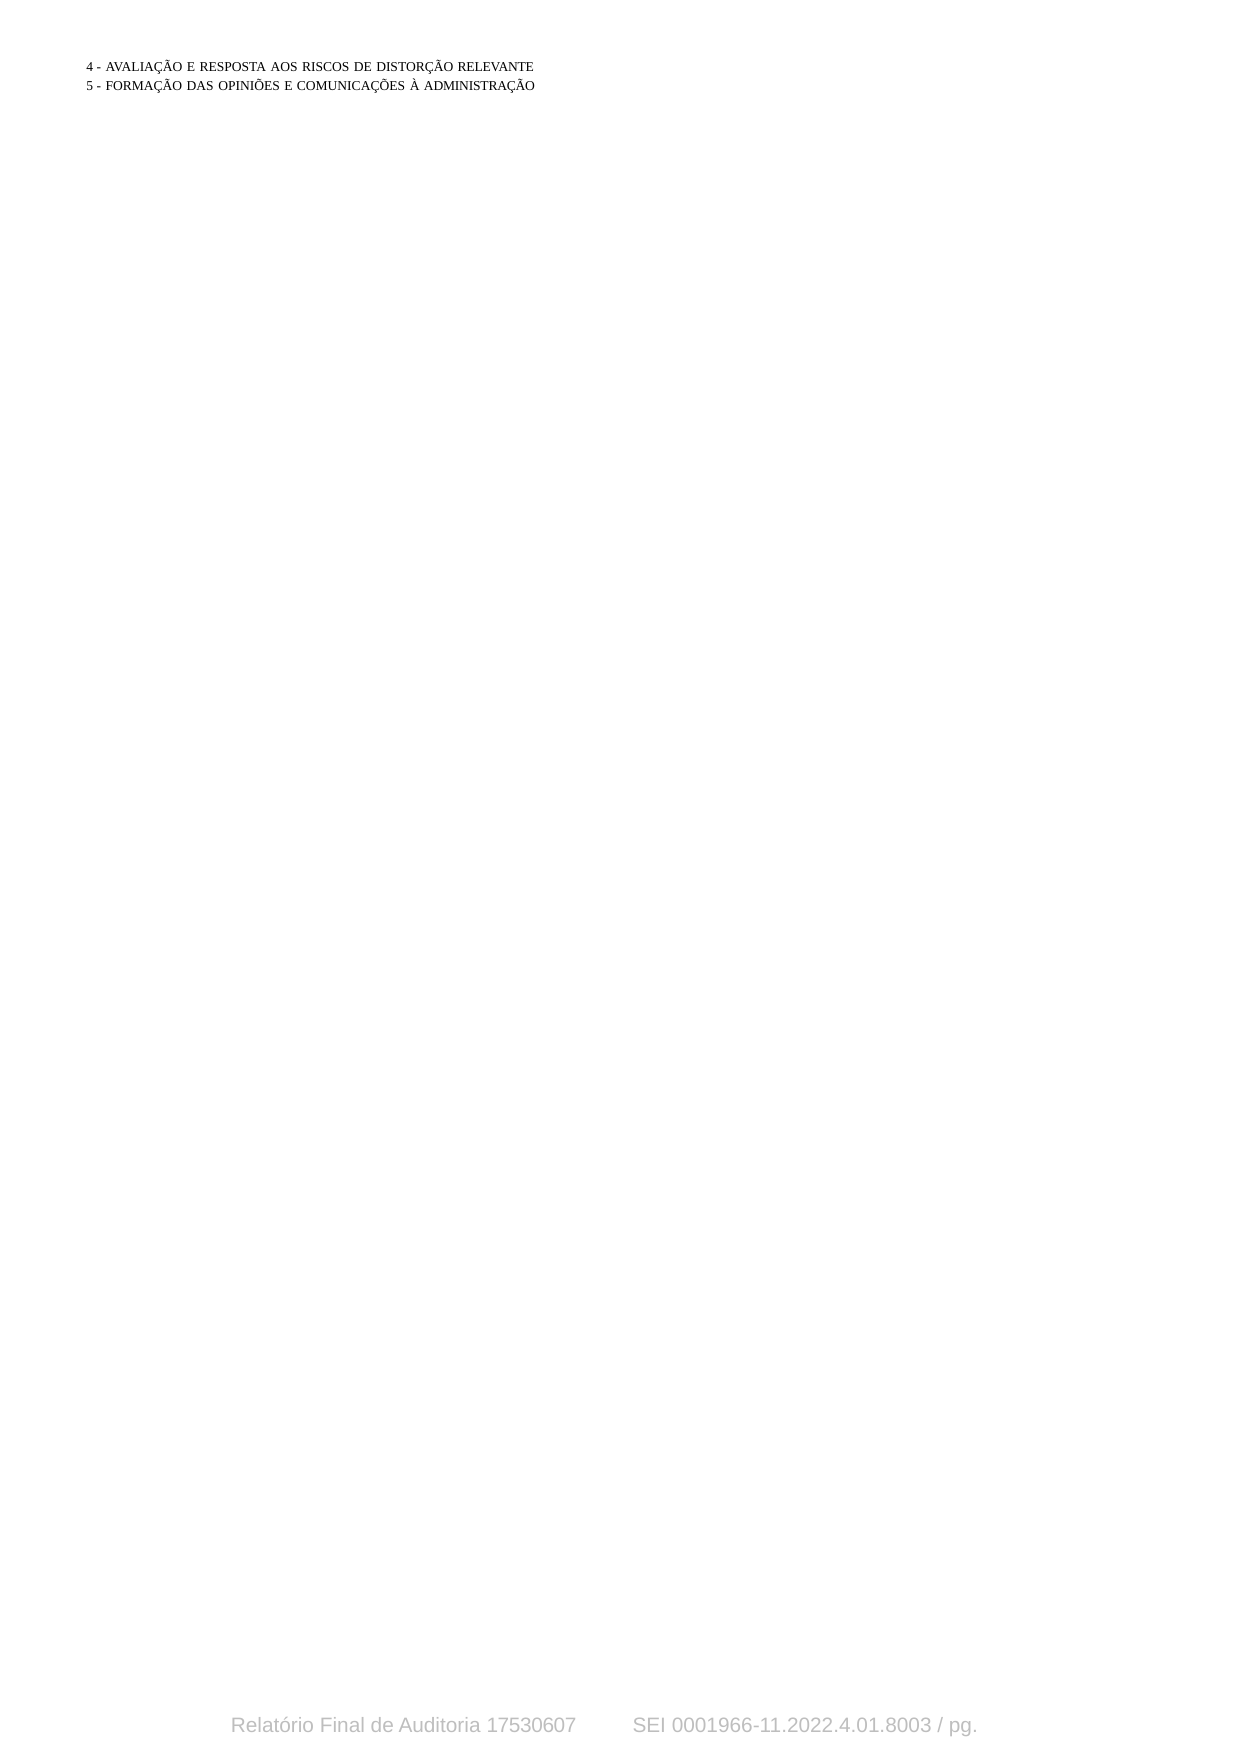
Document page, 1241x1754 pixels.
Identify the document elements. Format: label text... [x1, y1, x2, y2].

list - AVALIAÇÃO E RESPOSTA AOS RISCOS DE DISTORÇÃO RELEVANTE [86, 58, 1192, 74]
list - FORMAÇÃO DAS OPINIÕES E COMUNICAÇÕES À ADMINISTRAÇÃO [86, 78, 1192, 93]
